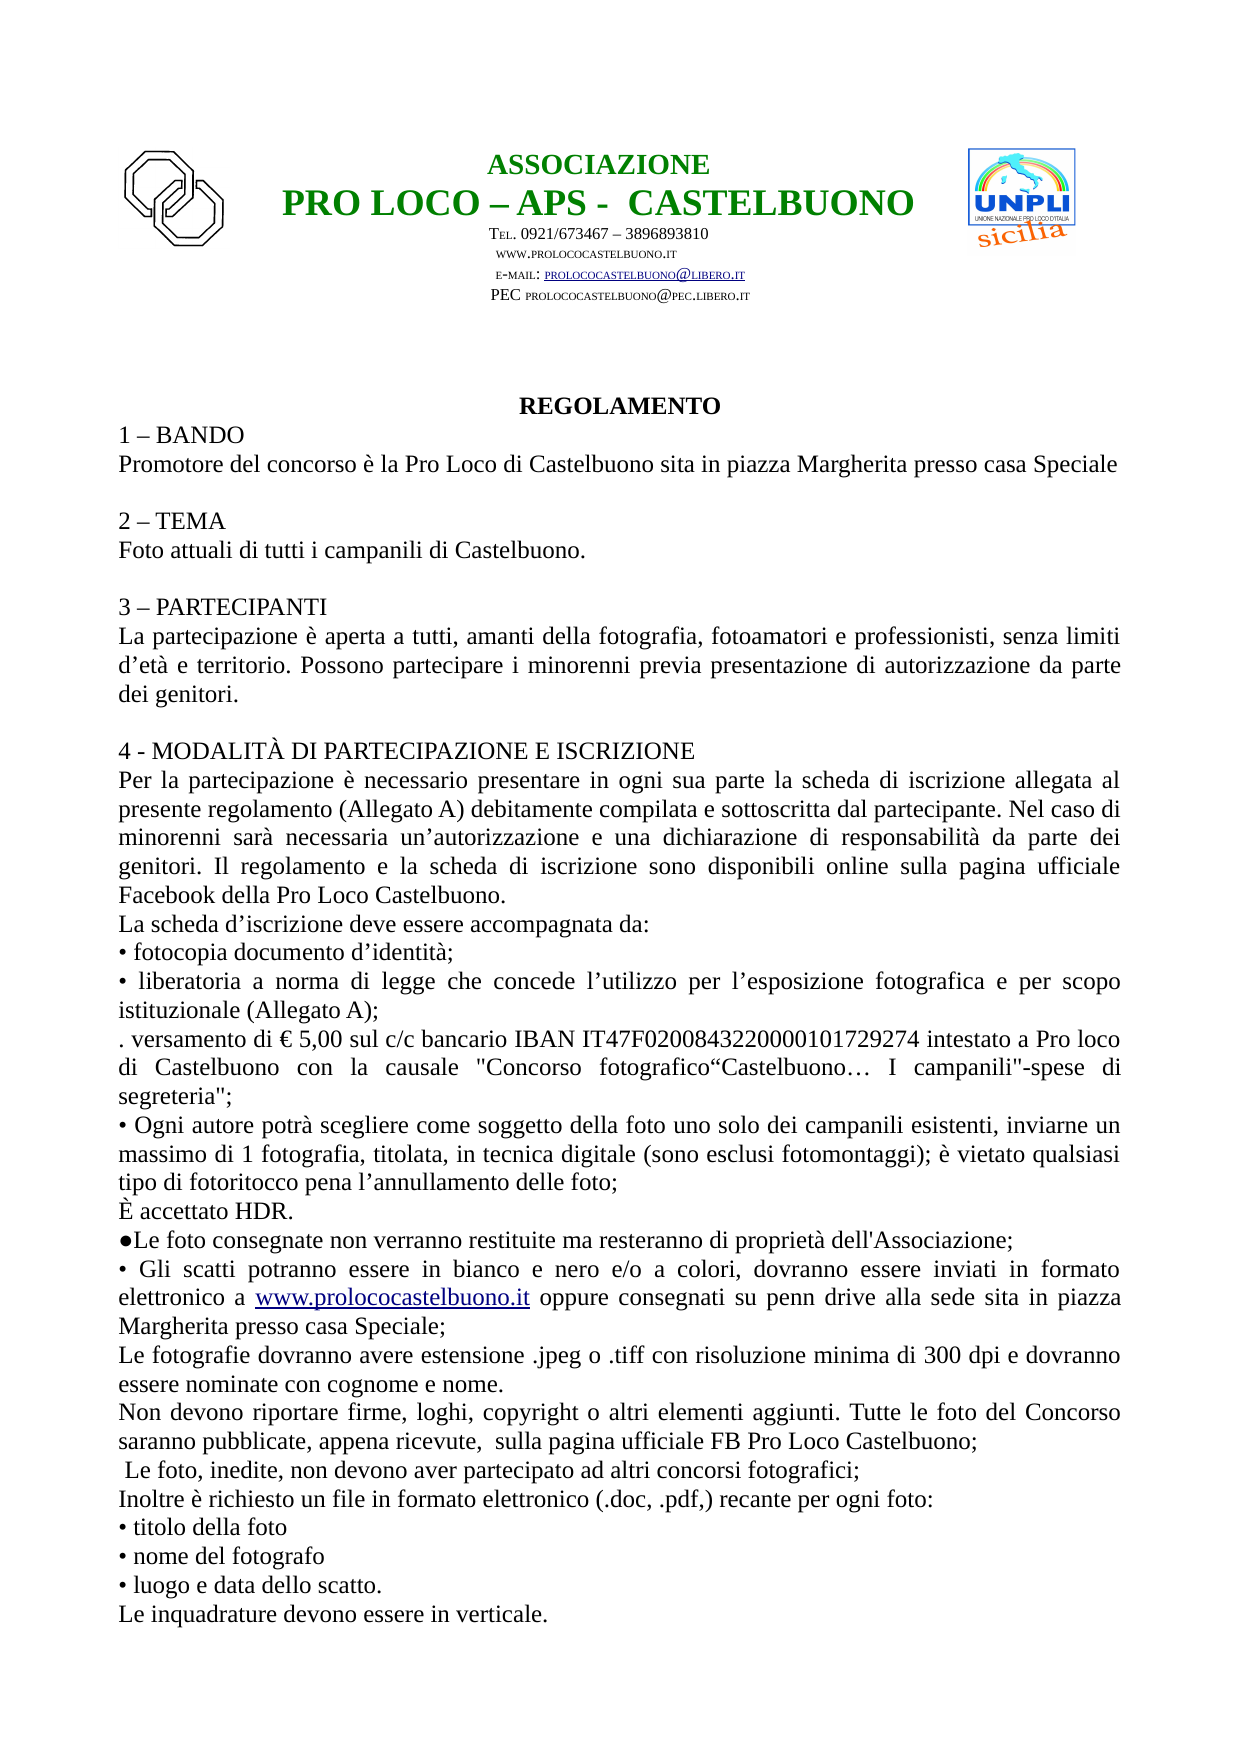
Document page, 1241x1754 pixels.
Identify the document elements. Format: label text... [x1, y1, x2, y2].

text È accettato HDR. [118, 1196, 1122, 1225]
text ASSOCIAZIONE [117, 146, 1122, 257]
text PRO LOCO – APS - CASTELBUONO [231, 180, 966, 223]
text REGOLAMENTO [118, 391, 1122, 420]
text Inoltre è richiesto un file in formato elettronico (.doc, .pdf,) recante per ogni foto: [118, 1484, 1122, 1512]
text • nome del fotografo [118, 1541, 1122, 1570]
text • titolo della foto [118, 1512, 1122, 1541]
text • Gli scatti potranno essere in bianco e nero e/o a colori, dovranno essere inviati in formato elettronico a www.prolococastelbuono.it oppure consegnati su penn drive alla sede sita in piazza Margherita presso casa Speciale; [118, 1254, 1122, 1340]
text Le foto, inedite, non devono aver partecipato ad altri concorsi fotografici; [118, 1455, 1122, 1484]
text Le fotografie dovranno avere estensione .jpeg o .tiff con risoluzione minima di 300 dpi e dovranno essere nominate con cognome e nome. [118, 1340, 1122, 1397]
text 2 – TEMA [118, 506, 1122, 535]
text Non devono riportare firme, loghi, copyright o altri elementi aggiunti. Tutte le foto del Concorso saranno pubblicate, appena ricevute, sulla pagina ufficiale FB Pro Loco Castelbuono; [118, 1397, 1122, 1455]
text Promotore del concorso è la Pro Loco di Castelbuono sita in piazza Margherita presso casa Speciale [118, 449, 1122, 477]
text • liberatoria a norma di legge che concede l’utilizzo per l’esposizione fotografica e per scopo istituzionale (Allegato A); [118, 966, 1122, 1024]
text • fotocopia documento d’identità; [118, 937, 1122, 966]
text e-mail: prolococastelbuono@libero.it [118, 262, 1122, 283]
text • luogo e data dello scatto. [118, 1570, 1122, 1599]
text La partecipazione è aperta a tutti, amanti della fotografia, fotoamatori e professionisti, senza limiti d’età e territorio. Possono partecipare i minorenni previa presentazione di autorizzazione da parte dei genitori. [118, 621, 1122, 707]
text [1077, 180, 1122, 223]
text • Ogni autore potrà scegliere come soggetto della foto uno solo dei campanili esistenti, inviarne un massimo di 1 fotografia, titolata, in tecnica digitale (sono esclusi fotomontaggi); è vietato qualsiasi tipo di fotoritocco pena l’annullamento delle foto; [118, 1110, 1122, 1196]
text 1 – BANDO [118, 420, 1122, 449]
text La scheda d’iscrizione deve essere accompagnata da: [118, 909, 1122, 937]
text 4 - MODALITÀ DI PARTECIPAZIONE E ISCRIZIONE [118, 736, 1122, 765]
text Tel. 0921/673467 – 3896893810 [231, 223, 966, 243]
text 3 – PARTECIPANTI [118, 592, 1122, 621]
text PEC prolococastelbuono@pec.libero.it [118, 283, 1122, 303]
text Le inquadrature devono essere in verticale. [118, 1599, 1122, 1627]
text [1077, 223, 1122, 243]
text . versamento di € 5,00 sul c/c bancario IBAN IT47F0200843220000101729274 intestato a Pro loco di Castelbuono con la causale "Concorso fotografico“Castelbuono… I campanili"-spese di segreteria"; [118, 1024, 1122, 1110]
text www.prolococastelbuono.it [118, 243, 1122, 262]
text ●Le foto consegnate non verranno restituite ma resteranno di proprietà dell'Associazione; [118, 1225, 1122, 1254]
text Per la partecipazione è necessario presentare in ogni sua parte la scheda di iscrizione allegata al presente regolamento (Allegato A) debitamente compilata e sottoscritta dal partecipante. Nel caso di minorenni sarà necessaria un’autorizzazione e una dichiarazione di responsabilità da parte dei genitori. Il regolamento e la scheda di iscrizione sono disponibili online sulla pagina ufficiale Facebook della Pro Loco Castelbuono. [118, 765, 1122, 909]
text Foto attuali di tutti i campanili di Castelbuono. [118, 535, 1122, 564]
